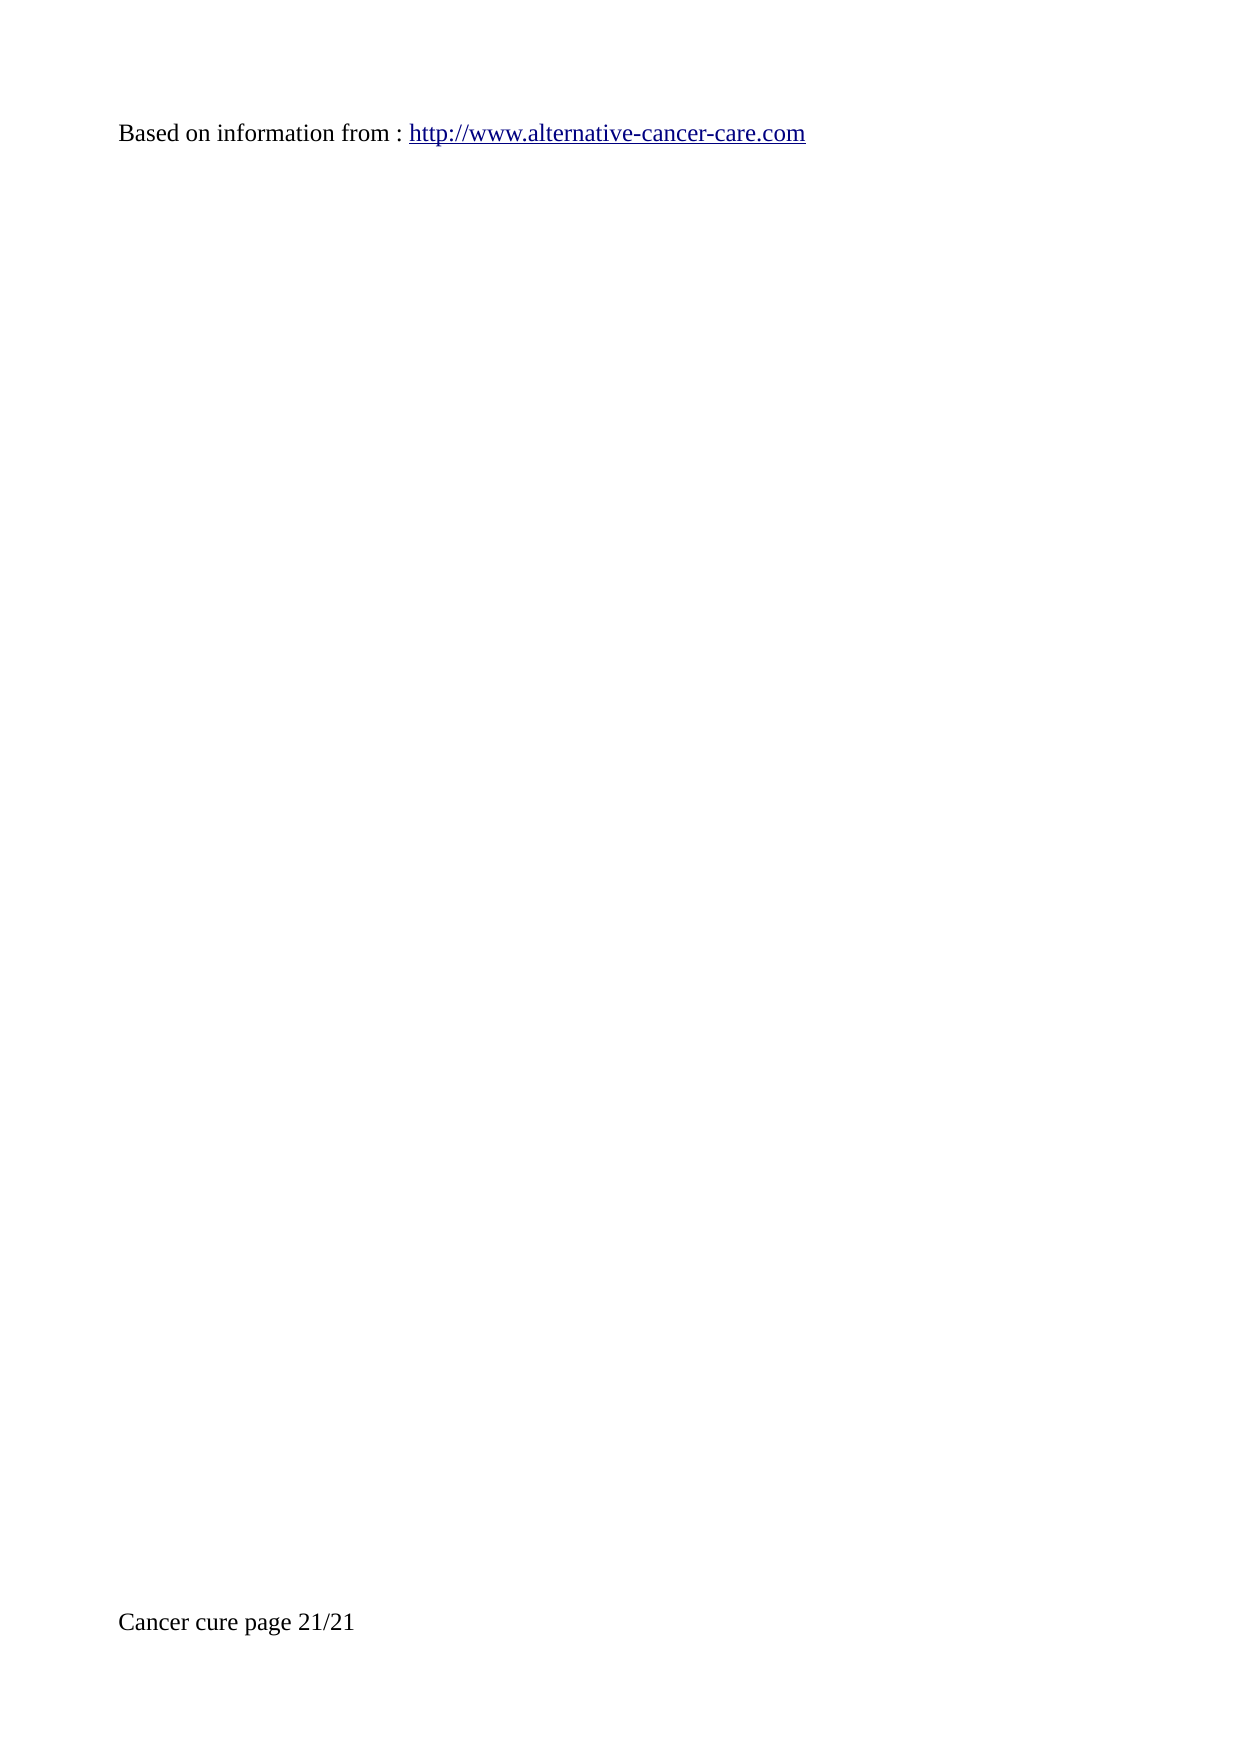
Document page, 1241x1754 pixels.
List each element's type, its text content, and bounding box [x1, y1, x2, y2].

text Based on information from : http://www.alternative-cancer-care.com [118, 118, 1122, 147]
